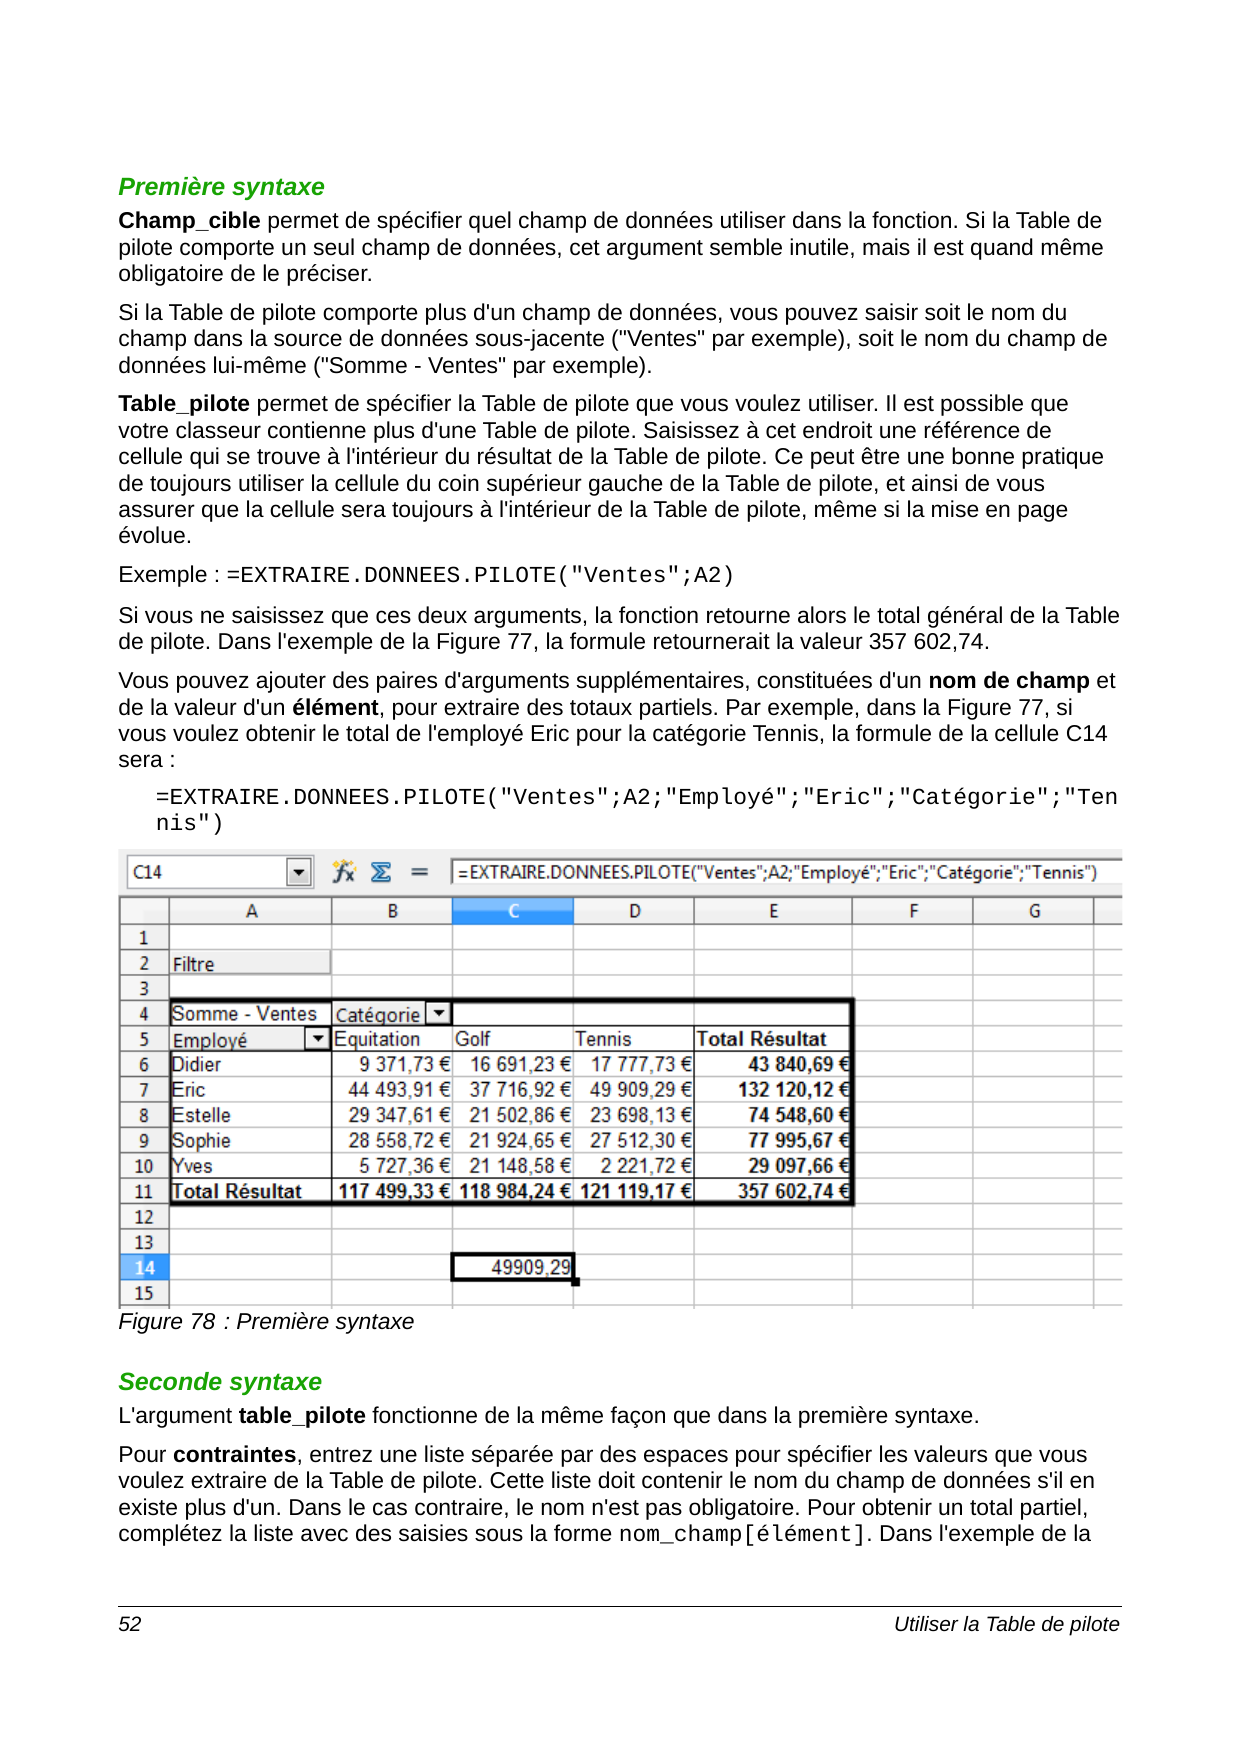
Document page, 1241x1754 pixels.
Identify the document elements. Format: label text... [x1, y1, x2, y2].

text Champ_cible permet de spécifier quel champ de données utiliser dans la fonction. Si la Table de pilote comporte un seul champ de données, cet argument semble inutile, mais il est quand même obligatoire de le préciser. [118, 207, 1122, 286]
text Vous pouvez ajouter des paires d'arguments supplémentaires, constituées d'un nom de champ et de la valeur d'un élément, pour extraire des totaux partiels. Par exemple, dans la Figure 77, si vous voulez obtenir le total de l'employé Eric pour la catégorie Tennis, la formule de la cellule C14 sera : [118, 667, 1122, 772]
text Exemple : =EXTRAIRE.DONNEES.PILOTE("Ventes";A2) [118, 561, 1122, 589]
subtitle Première syntaxe [118, 172, 1122, 201]
text Si la Table de pilote comporte plus d'un champ de données, vous pouvez saisir soit le nom du champ dans la source de données sous-jacente ("Ventes" par exemple), soit le nom du champ de données lui-même ("Somme - Ventes" par exemple). [118, 299, 1122, 378]
text =EXTRAIRE.DONNEES.PILOTE("Ventes";A2;"Employé";"Eric";"Catégorie";"Tennis") [156, 785, 1122, 837]
subtitle Seconde syntaxe [118, 1367, 1122, 1396]
text Pour contraintes, entrez une liste séparée par des espaces pour spécifier les valeurs que vous voulez extraire de la Table de pilote. Cette liste doit contenir le nom du champ de données s'il en existe plus d'un. Dans le cas contraire, le nom n'est pas obligatoire. Pour obtenir un total partiel, complétez la liste avec des saisies sous la forme nom_champ[élément]. Dans l'exemple de la [118, 1441, 1122, 1548]
text Figure 78 : Première syntaxe [118, 1309, 1122, 1334]
text Si vous ne saisissez que ces deux arguments, la fonction retourne alors le total général de la Table de pilote. Dans l'exemple de la Figure 77, la formule retournerait la valeur 357 602,74. [118, 602, 1122, 654]
text L'argument table_pilote fonctionne de la même façon que dans la première syntaxe. [118, 1402, 1122, 1429]
text Table_pilote permet de spécifier la Table de pilote que vous voulez utiliser. Il est possible que votre classeur contienne plus d'une Table de pilote. Saisissez à cet endroit une référence de cellule qui se trouve à l'intérieur du résultat de la Table de pilote. Ce peut être une bonne pratique de toujours utiliser la cellule du coin supérieur gauche de la Table de pilote, et ainsi de vous assurer que la cellule sera toujours à l'intérieur de la Table de pilote, même si la mise en page évolue. [118, 390, 1122, 548]
picture [118, 849, 1123, 1309]
